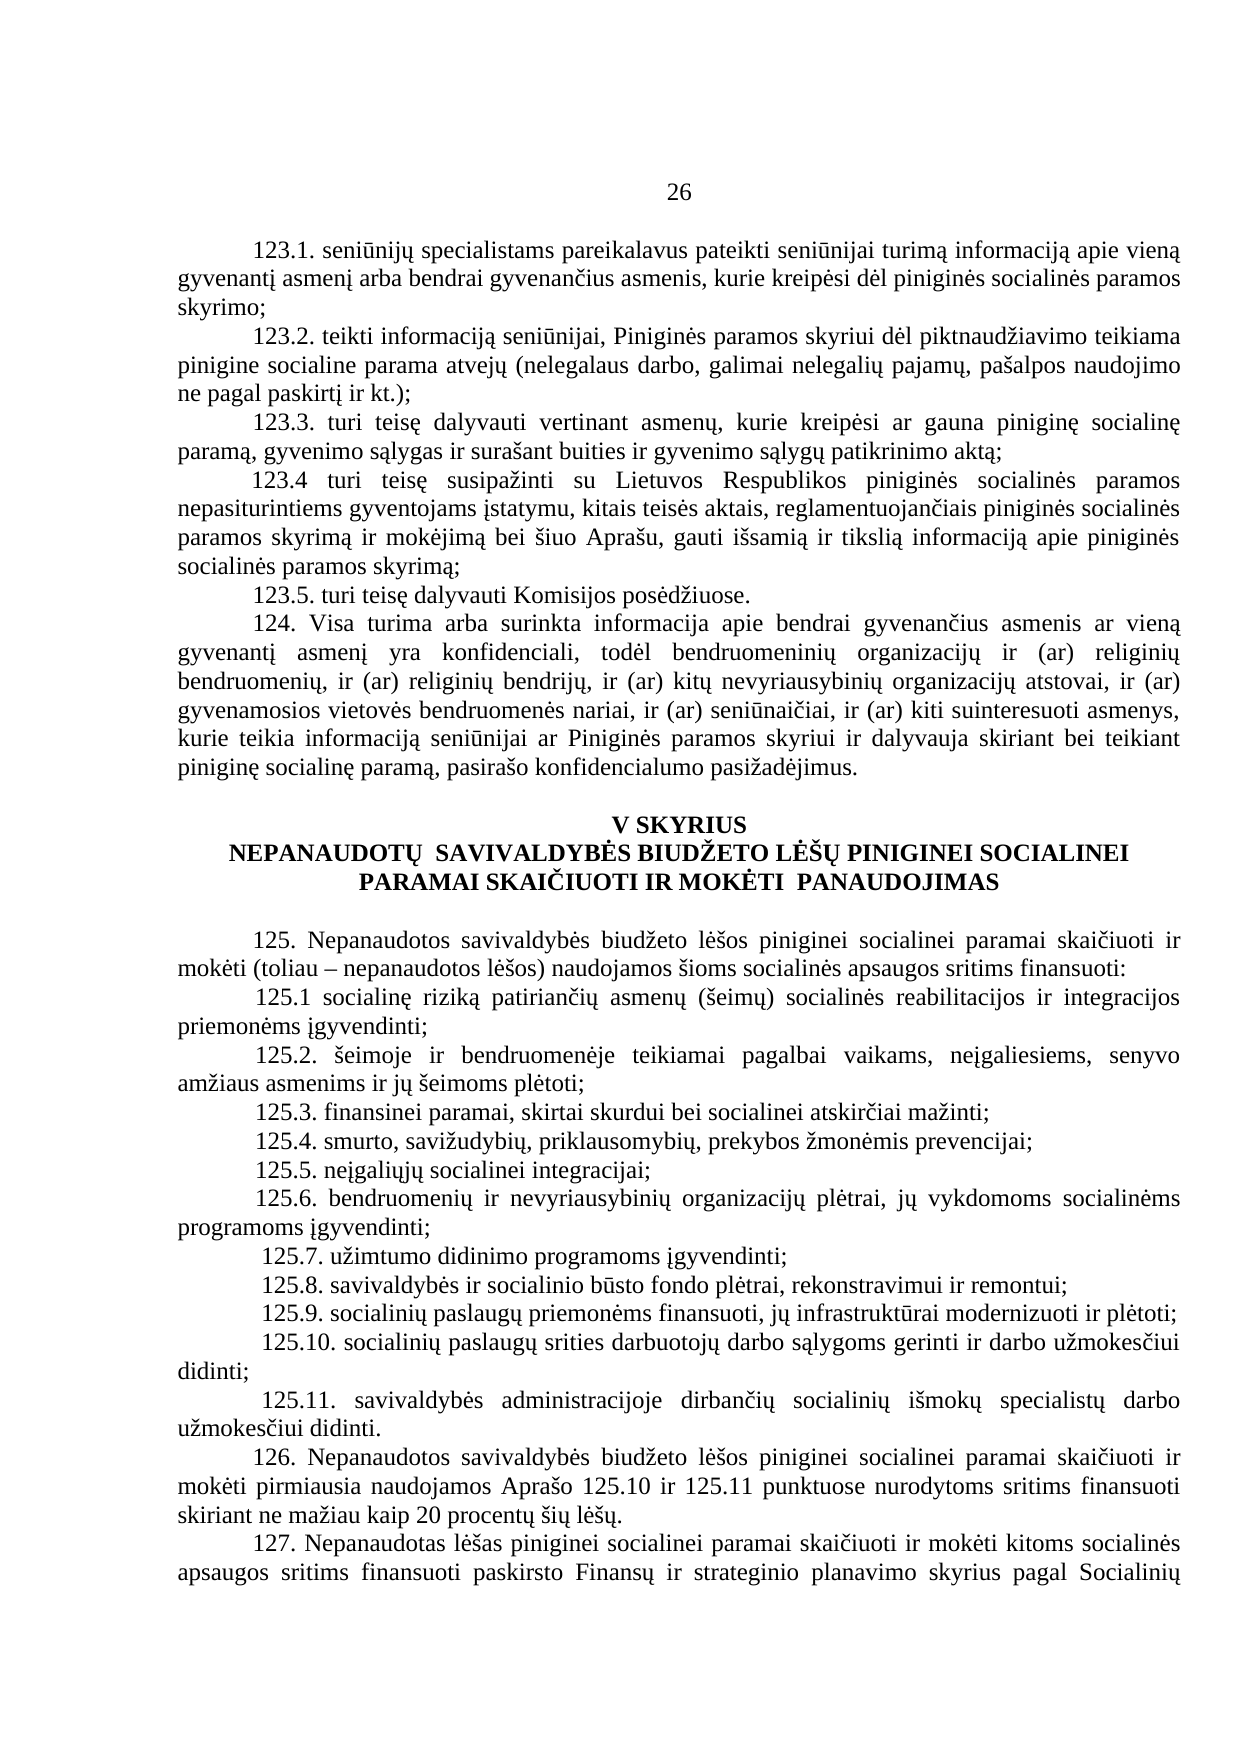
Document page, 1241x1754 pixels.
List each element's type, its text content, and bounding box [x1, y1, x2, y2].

text 127. Nepanaudotas lėšas piniginei socialinei paramai skaičiuoti ir mokėti kitoms socialinės apsaugos sritims finansuoti paskirsto Finansų ir strateginio planavimo skyrius pagal Socialinių [177, 1528, 1181, 1586]
text 125.8. savivaldybės ir socialinio būsto fondo plėtrai, rekonstravimui ir remontui; [177, 1270, 1181, 1298]
text 125.4. smurto, savižudybių, priklausomybių, prekybos žmonėmis prevencijai; [177, 1126, 1181, 1155]
text 123.3. turi teisę dalyvauti vertinant asmenų, kurie kreipėsi ar gauna piniginę socialinę paramą, gyvenimo sąlygas ir surašant buities ir gyvenimo sąlygų patikrinimo aktą; [177, 407, 1181, 465]
text 123.2. teikti informaciją seniūnijai, Piniginės paramos skyriui dėl piktnaudžiavimo teikiama pinigine socialine parama atvejų (nelegalaus darbo, galimai nelegalių pajamų, pašalpos naudojimo ne pagal paskirtį ir kt.); [177, 321, 1181, 407]
text 124. Visa turima arba surinkta informacija apie bendrai gyvenančius asmenis ar vieną gyvenantį asmenį yra konfidenciali, todėl bendruomeninių organizacijų ir (ar) religinių bendruomenių, ir (ar) religinių bendrijų, ir (ar) kitų nevyriausybinių organizacijų atstovai, ir (ar) gyvenamosios vietovės bendruomenės nariai, ir (ar) seniūnaičiai, ir (ar) kiti suinteresuoti asmenys, kurie teikia informaciją seniūnijai ar Piniginės paramos skyriui ir dalyvauja skiriant bei teikiant piniginę socialinę paramą, pasirašo konfidencialumo pasižadėjimus. [177, 608, 1181, 781]
text 125.9. socialinių paslaugų priemonėms finansuoti, jų infrastruktūrai modernizuoti ir plėtoti; [177, 1298, 1181, 1327]
text 123.4 turi teisę susipažinti su Lietuvos Respublikos piniginės socialinės paramos nepasiturintiems gyventojams įstatymu, kitais teisės aktais, reglamentuojančiais piniginės socialinės paramos skyrimą ir mokėjimą bei šiuo Aprašu, gauti išsamią ir tikslią informaciją apie piniginės socialinės paramos skyrimą; [177, 465, 1181, 580]
text V SKYRIUS [177, 810, 1181, 838]
text 125.7. užimtumo didinimo programoms įgyvendinti; [177, 1241, 1181, 1270]
text 125. Nepanaudotos savivaldybės biudžeto lėšos piniginei socialinei paramai skaičiuoti ir mokėti (toliau – nepanaudotos lėšos) naudojamos šioms socialinės apsaugos sritims finansuoti: [177, 925, 1181, 982]
text 123.1. seniūnijų specialistams pareikalavus pateikti seniūnijai turimą informaciją apie vieną gyvenantį asmenį arba bendrai gyvenančius asmenis, kurie kreipėsi dėl piniginės socialinės paramos skyrimo; [177, 235, 1181, 321]
text NEPANAUDOTŲ SAVIVALDYBĖS BIUDŽETO LĖŠŲ PINIGINEI SOCIALINEI PARAMAI SKAIČIUOTI IR MOKĖTI PANAUDOJIMAS [177, 838, 1181, 896]
text 126. Nepanaudotos savivaldybės biudžeto lėšos piniginei socialinei paramai skaičiuoti ir mokėti pirmiausia naudojamos Aprašo 125.10 ir 125.11 punktuose nurodytoms sritims finansuoti skiriant ne mažiau kaip 20 procentų šių lėšų. [177, 1442, 1181, 1528]
text 123.5. turi teisę dalyvauti Komisijos posėdžiuose. [177, 580, 1181, 608]
text 125.10. socialinių paslaugų srities darbuotojų darbo sąlygoms gerinti ir darbo užmokesčiui didinti; [177, 1327, 1181, 1385]
text 125.11. savivaldybės administracijoje dirbančių socialinių išmokų specialistų darbo užmokesčiui didinti. [177, 1385, 1181, 1442]
text 125.5. neįgaliųjų socialinei integracijai; [177, 1155, 1181, 1183]
text 125.1 socialinę riziką patiriančių asmenų (šeimų) socialinės reabilitacijos ir integracijos priemonėms įgyvendinti; [177, 982, 1181, 1040]
text 125.3. finansinei paramai, skirtai skurdui bei socialinei atskirčiai mažinti; [177, 1097, 1181, 1126]
text 125.6. bendruomenių ir nevyriausybinių organizacijų plėtrai, jų vykdomoms socialinėms programoms įgyvendinti; [177, 1183, 1181, 1241]
text 125.2. šeimoje ir bendruomenėje teikiamai pagalbai vaikams, neįgaliesiems, senyvo amžiaus asmenims ir jų šeimoms plėtoti; [177, 1040, 1181, 1097]
